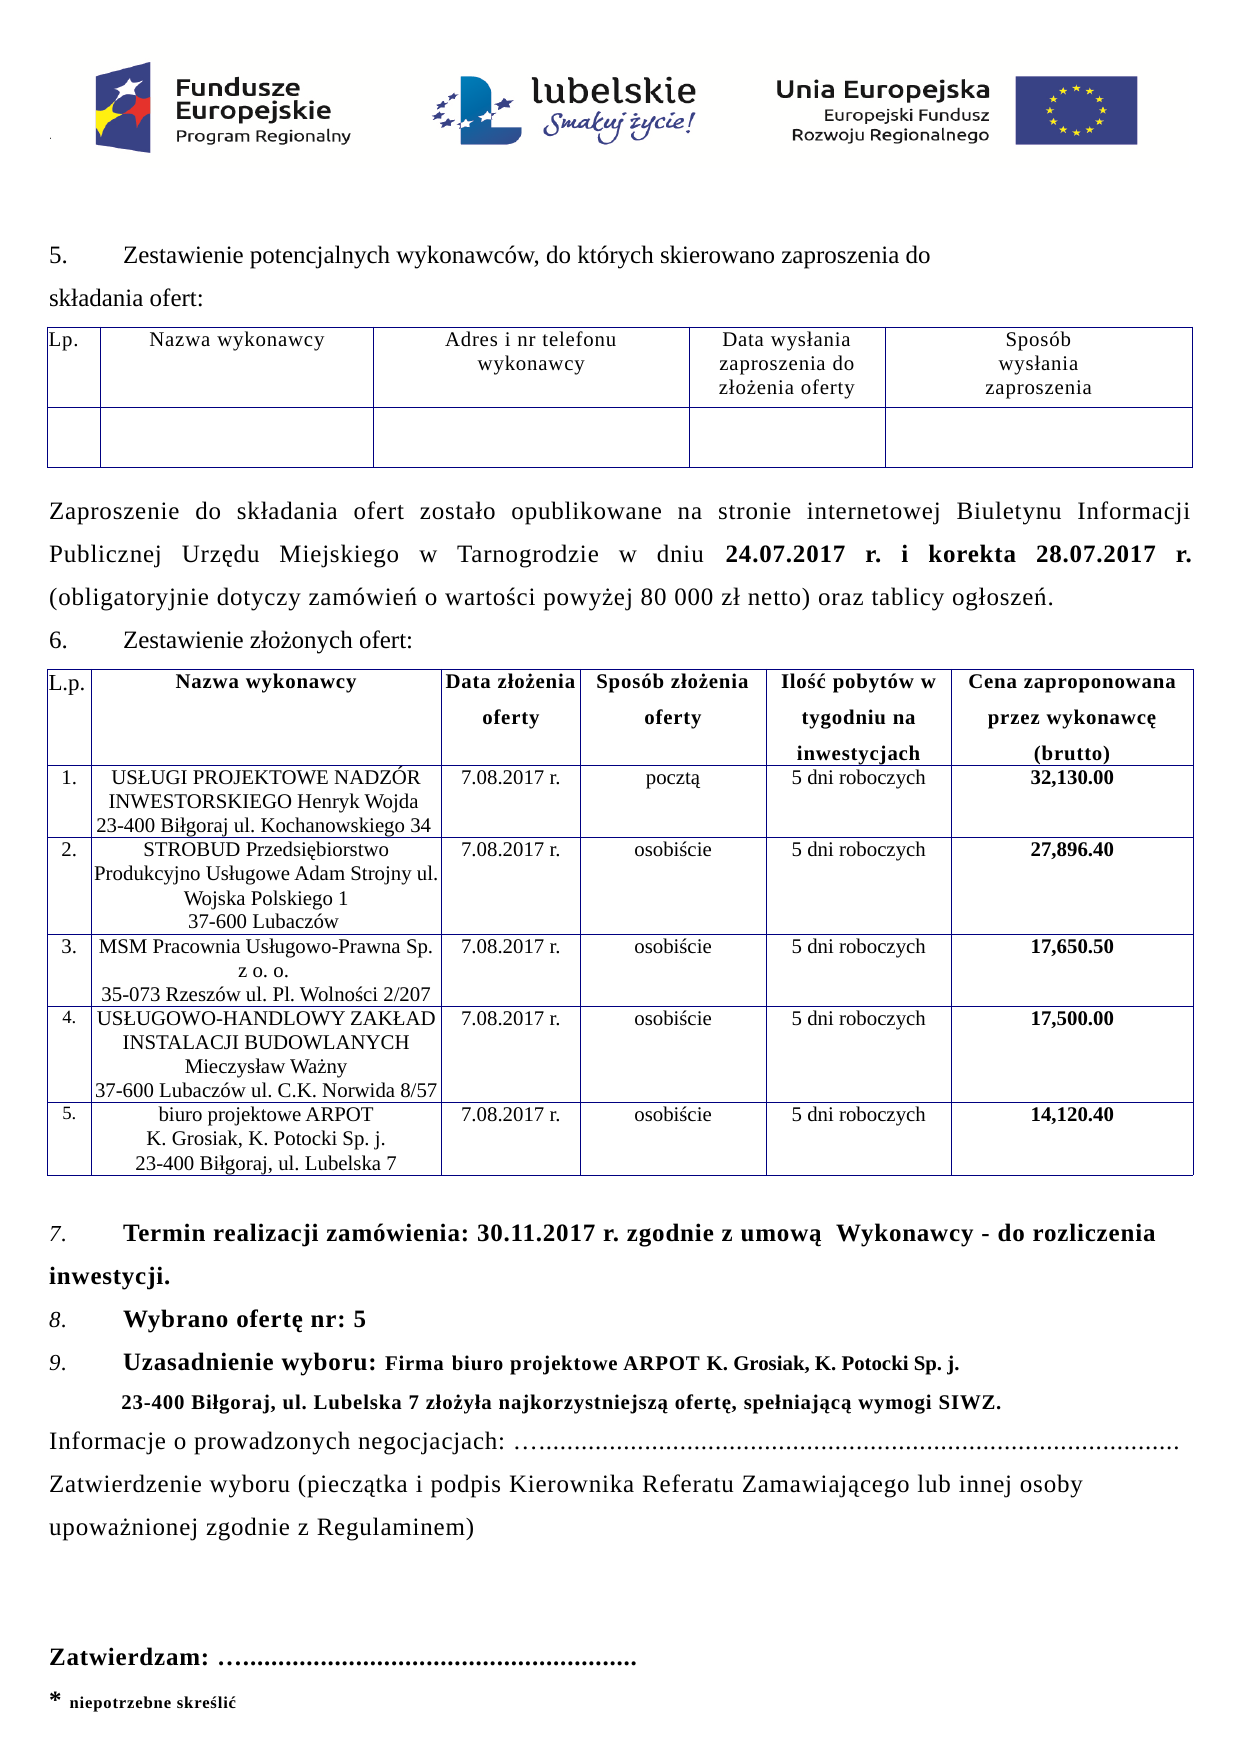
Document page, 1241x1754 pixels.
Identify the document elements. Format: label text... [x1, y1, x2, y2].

picture [48, 39, 1189, 168]
table_cell 5 dni roboczych [767, 935, 951, 1006]
table_header L.p. [48, 670, 91, 765]
table_cell 7.08.2017 r. [442, 838, 580, 933]
table_cell osobiście [581, 1007, 766, 1102]
table_cell [48, 408, 100, 467]
table_header Ilość pobytów w tygodniu na inwestycjach [767, 670, 951, 765]
text Zatwierdzam: …........................................................ [49, 1642, 1193, 1671]
table_cell 27 896,40 [952, 838, 1193, 933]
table_cell [374, 408, 689, 467]
table_cell osobiście [581, 838, 766, 933]
table_cell USŁUGI PROJEKTOWE NADZÓR INWESTORSKIEGO Henryk Wojda 23-400 Biłgoraj ul. Kochanowskiego 34 [92, 766, 441, 837]
table_cell 14 120,40 [952, 1103, 1193, 1174]
table_cell 7.08.2017 r. [442, 935, 580, 1006]
table_cell pocztą [581, 766, 766, 837]
text Zaproszenie do składania ofert zostało opublikowane na stronie internetowej Biuletynu Informacji Publicznej Urzędu Miejskiego w Tarnogrodzie w dniu 24.07.2017 r. i korekta 28.07.2017 r. (obligatoryjnie dotyczy zamówień o wartości powyżej 80 000 zł netto) oraz tablicy ogłoszeń. [49, 496, 1193, 611]
table_cell 5. [48, 1103, 91, 1174]
text Informacje o prowadzonych negocjacjach: …........................................................................................... [49, 1426, 1193, 1455]
list Zestawienie potencjalnych wykonawców, do których skierowano zaproszenia do składania ofert: [49, 240, 1193, 312]
table_header Cena zaproponowana przez wykonawcę (brutto) [952, 670, 1193, 765]
table_cell MSM Pracownia Usługowo-Prawna Sp. z o. o. 35-073 Rzeszów ul. Pl. Wolności 2/207 [92, 935, 441, 1006]
table_header Lp. [48, 328, 100, 407]
table_cell [690, 408, 885, 467]
table_cell biuro projektowe ARPOT K. Grosiak, K. Potocki Sp. j. 23-400 Biłgoraj, ul. Lubelska 7 [92, 1103, 441, 1174]
table_cell 17 500,00 [952, 1007, 1193, 1102]
table_cell [101, 408, 373, 467]
list Uzasadnienie wyboru: Firma biuro projektowe ARPOT K. Grosiak, K. Potocki Sp. j. [49, 1347, 1193, 1376]
table_cell 17 650,50 [952, 935, 1193, 1006]
text * niepotrzebne skreślić [49, 1685, 1193, 1714]
table_header Sposób złożenia oferty [581, 670, 766, 765]
table_header Adres i nr telefonu wykonawcy [374, 328, 689, 407]
table_cell 5 dni roboczych [767, 1007, 951, 1102]
table_cell 5 dni roboczych [767, 1103, 951, 1174]
table_cell 4. [48, 1007, 91, 1102]
table_cell osobiście [581, 935, 766, 1006]
table_header Nazwa wykonawcy [101, 328, 373, 407]
table_cell 32 130,00 [952, 766, 1193, 837]
list Zestawienie złożonych ofert: [49, 626, 1193, 654]
table_cell 2. [48, 838, 91, 933]
table_cell 1. [48, 766, 91, 837]
table_cell 7.08.2017 r. [442, 766, 580, 837]
table_cell USŁUGOWO-HANDLOWY ZAKŁAD INSTALACJI BUDOWLANYCH Mieczysław Ważny 37-600 Lubaczów ul. C.K. Norwida 8/57 [92, 1007, 441, 1102]
table_cell 7.08.2017 r. [442, 1007, 580, 1102]
table_cell osobiście [581, 1103, 766, 1174]
table_cell STROBUD Przedsiębiorstwo Produkcyjno Usługowe Adam Strojny ul. Wojska Polskiego 1 37-600 Lubaczów [92, 838, 441, 933]
table_cell 3. [48, 935, 91, 1006]
table_cell 7.08.2017 r. [442, 1103, 580, 1174]
table_cell [886, 408, 1192, 467]
list Termin realizacji zamówienia: 30.11.2017 r. zgodnie z umową Wykonawcy - do rozliczenia inwestycji. [49, 1218, 1193, 1289]
table_cell 5 dni roboczych [767, 838, 951, 933]
list 23-400 Biłgoraj, ul. Lubelska 7 złożyła najkorzystniejszą ofertę, spełniającą wymogi SIWZ. [49, 1390, 1193, 1414]
table_header Nazwa wykonawcy [92, 670, 441, 765]
table_header Data wysłania zaproszenia do złożenia oferty [690, 328, 885, 407]
table_header Sposób wysłania zaproszenia [886, 328, 1192, 407]
list Wybrano ofertę nr: 5 [49, 1304, 1193, 1333]
table_cell 5 dni roboczych [767, 766, 951, 837]
text Zatwierdzenie wyboru (pieczątka i podpis Kierownika Referatu Zamawiającego lub innej osoby upoważnionej zgodnie z Regulaminem) [49, 1469, 1193, 1541]
table_header Data złożenia oferty [442, 670, 580, 765]
